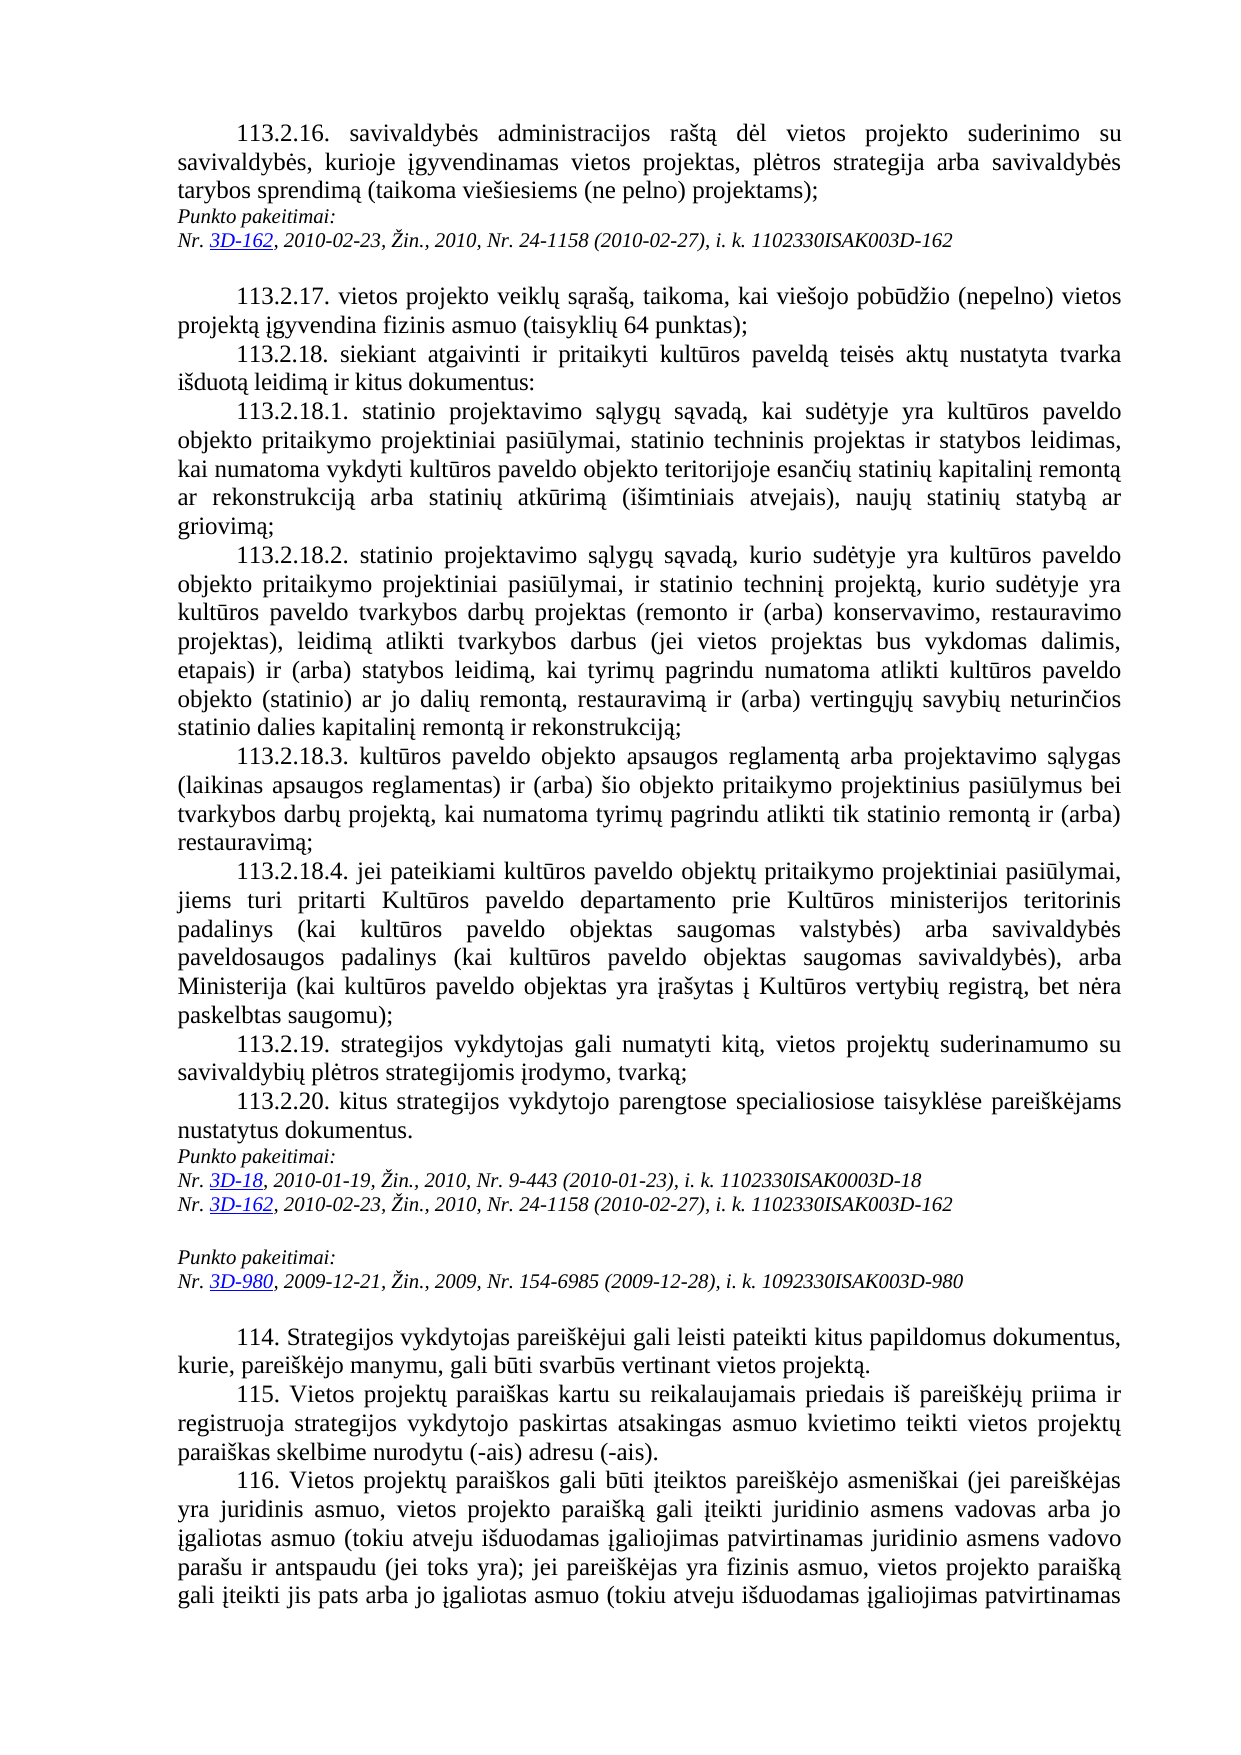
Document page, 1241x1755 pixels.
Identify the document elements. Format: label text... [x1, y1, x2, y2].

text Punkto pakeitimai: [177, 204, 1122, 228]
text 113.2.16. savivaldybės administracijos raštą dėl vietos projekto suderinimo su savivaldybės, kurioje įgyvendinamas vietos projektas, plėtros strategija arba savivaldybės tarybos sprendimą (taikoma viešiesiems (ne pelno) projektams); [177, 118, 1122, 204]
text Nr. 3D-162, 2010-02-23, Žin., 2010, Nr. 24-1158 (2010-02-27), i. k. 1102330ISAK003D-162 [177, 228, 1122, 252]
text Nr. 3D-162, 2010-02-23, Žin., 2010, Nr. 24-1158 (2010-02-27), i. k. 1102330ISAK003D-162 [177, 1192, 1122, 1216]
text 113.2.18.4. jei pateikiami kultūros paveldo objektų pritaikymo projektiniai pasiūlymai, jiems turi pritarti Kultūros paveldo departamento prie Kultūros ministerijos teritorinis padalinys (kai kultūros paveldo objektas saugomas valstybės) arba savivaldybės paveldosaugos padalinys (kai kultūros paveldo objektas saugomas savivaldybės), arba Ministerija (kai kultūros paveldo objektas yra įrašytas į Kultūros vertybių registrą, bet nėra paskelbtas saugomu); [177, 856, 1122, 1029]
text Punkto pakeitimai: [177, 1245, 1122, 1269]
text 116. Vietos projektų paraiškos gali būti įteiktos pareiškėjo asmeniškai (jei pareiškėjas yra juridinis asmuo, vietos projekto paraišką gali įteikti juridinio asmens vadovas arba jo įgaliotas asmuo (tokiu atveju išduodamas įgaliojimas patvirtinamas juridinio asmens vadovo parašu ir antspaudu (jei toks yra); jei pareiškėjas yra fizinis asmuo, vietos projekto paraišką gali įteikti jis pats arba jo įgaliotas asmuo (tokiu atveju išduodamas įgaliojimas patvirtinamas [177, 1465, 1122, 1609]
text 113.2.18.3. kultūros paveldo objekto apsaugos reglamentą arba projektavimo sąlygas (laikinas apsaugos reglamentas) ir (arba) šio objekto pritaikymo projektinius pasiūlymus bei tvarkybos darbų projektą, kai numatoma tyrimų pagrindu atlikti tik statinio remontą ir (arba) restauravimą; [177, 741, 1122, 856]
text 113.2.20. kitus strategijos vykdytojo parengtose specialiosiose taisyklėse pareiškėjams nustatytus dokumentus. [177, 1086, 1122, 1144]
text 113.2.18.1. statinio projektavimo sąlygų sąvadą, kai sudėtyje yra kultūros paveldo objekto pritaikymo projektiniai pasiūlymai, statinio techninis projektas ir statybos leidimas, kai numatoma vykdyti kultūros paveldo objekto teritorijoje esančių statinių kapitalinį remontą ar rekonstrukciją arba statinių atkūrimą (išimtiniais atvejais), naujų statinių statybą ar griovimą; [177, 396, 1122, 540]
text 113.2.18.2. statinio projektavimo sąlygų sąvadą, kurio sudėtyje yra kultūros paveldo objekto pritaikymo projektiniai pasiūlymai, ir statinio techninį projektą, kurio sudėtyje yra kultūros paveldo tvarkybos darbų projektas (remonto ir (arba) konservavimo, restauravimo projektas), leidimą atlikti tvarkybos darbus (jei vietos projektas bus vykdomas dalimis, etapais) ir (arba) statybos leidimą, kai tyrimų pagrindu numatoma atlikti kultūros paveldo objekto (statinio) ar jo dalių remontą, restauravimą ir (arba) vertingųjų savybių neturinčios statinio dalies kapitalinį remontą ir rekonstrukciją; [177, 540, 1122, 741]
text Punkto pakeitimai: [177, 1144, 1122, 1168]
text Nr. 3D-18, 2010-01-19, Žin., 2010, Nr. 9-443 (2010-01-23), i. k. 1102330ISAK0003D-18 [177, 1168, 1122, 1192]
text 114. Strategijos vykdytojas pareiškėjui gali leisti pateikti kitus papildomus dokumentus, kurie, pareiškėjo manymu, gali būti svarbūs vertinant vietos projektą. [177, 1322, 1122, 1379]
text Nr. 3D-980, 2009-12-21, Žin., 2009, Nr. 154-6985 (2009-12-28), i. k. 1092330ISAK003D-980 [177, 1269, 1122, 1293]
text 115. Vietos projektų paraiškas kartu su reikalaujamais priedais iš pareiškėjų priima ir registruoja strategijos vykdytojo paskirtas atsakingas asmuo kvietimo teikti vietos projektų paraiškas skelbime nurodytu (-ais) adresu (-ais). [177, 1379, 1122, 1465]
text 113.2.18. siekiant atgaivinti ir pritaikyti kultūros paveldą teisės aktų nustatyta tvarka išduotą leidimą ir kitus dokumentus: [177, 339, 1122, 396]
text 113.2.19. strategijos vykdytojas gali numatyti kitą, vietos projektų suderinamumo su savivaldybių plėtros strategijomis įrodymo, tvarką; [177, 1029, 1122, 1086]
text 113.2.17. vietos projekto veiklų sąrašą, taikoma, kai viešojo pobūdžio (nepelno) vietos projektą įgyvendina fizinis asmuo (taisyklių 64 punktas); [177, 281, 1122, 339]
